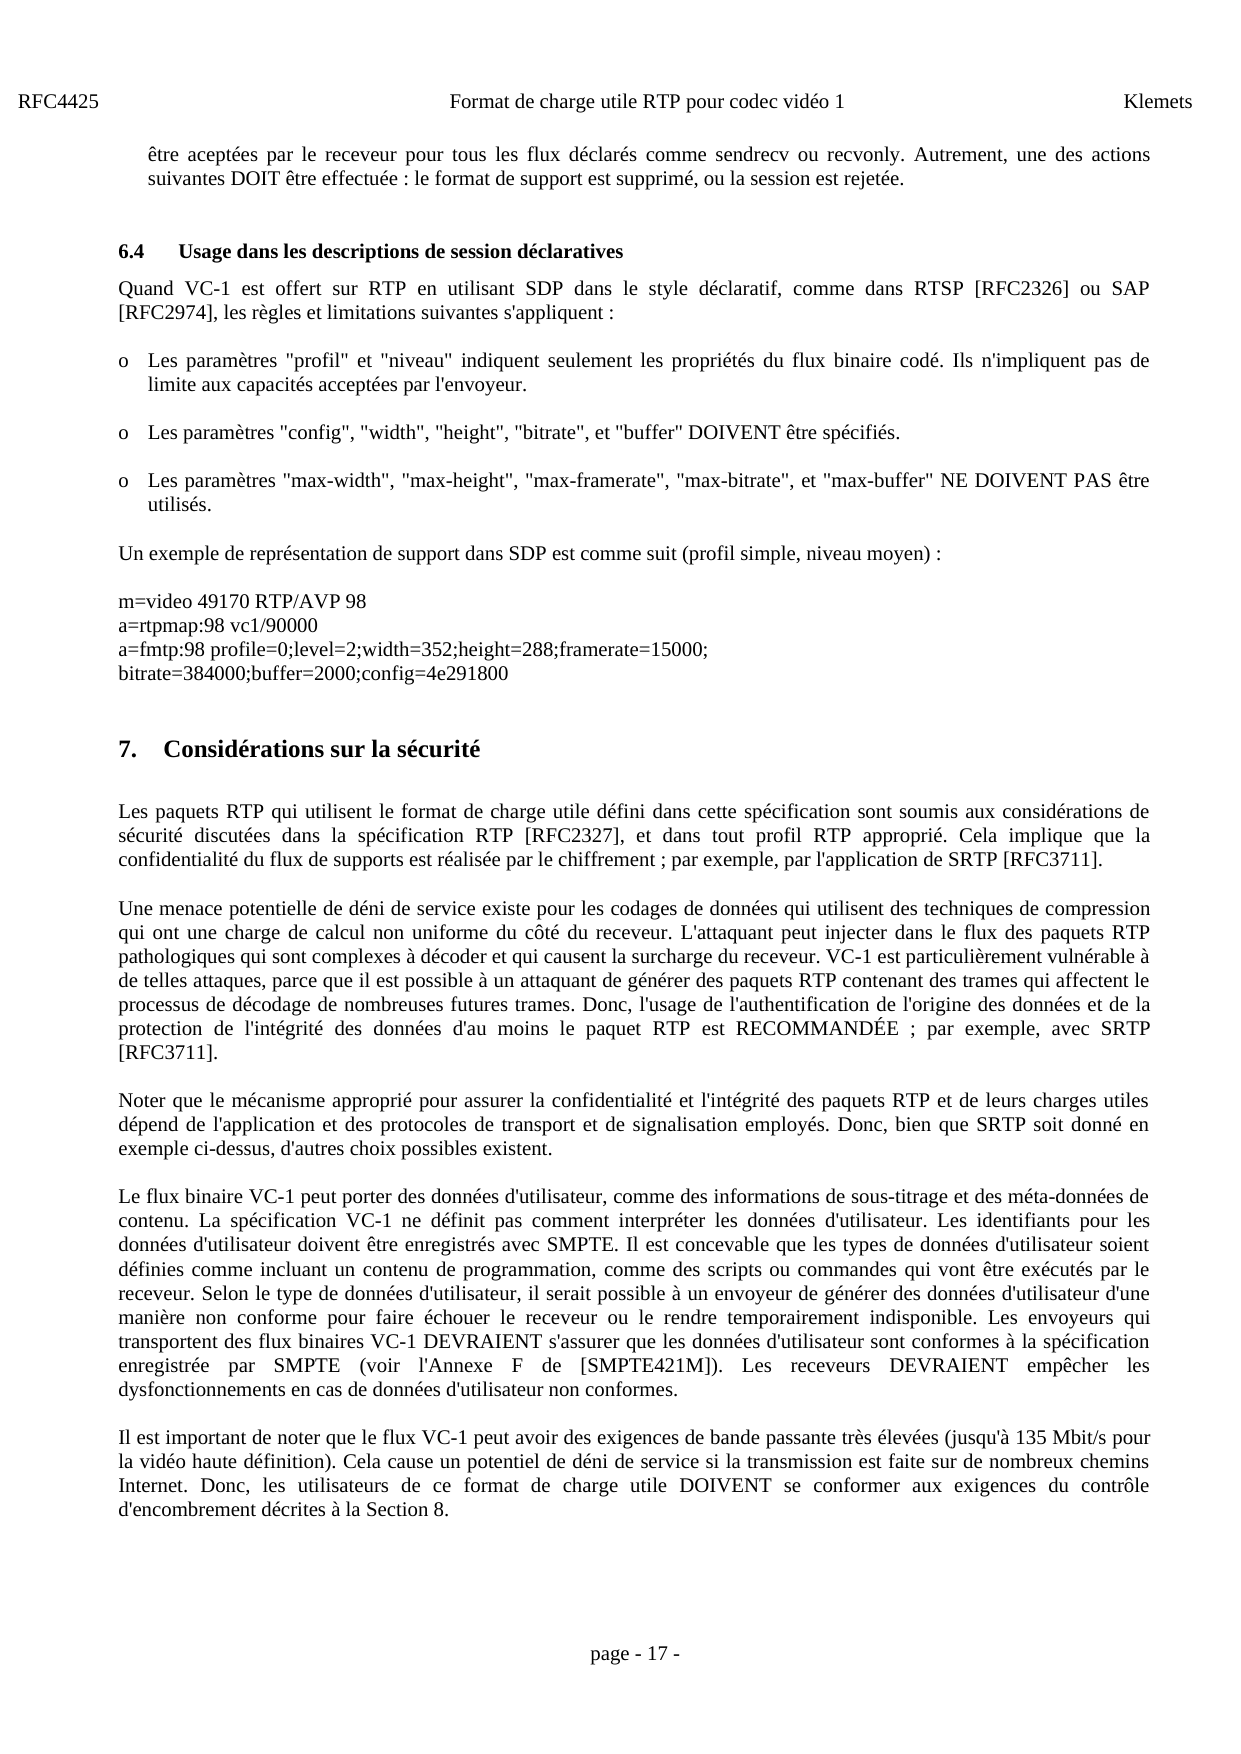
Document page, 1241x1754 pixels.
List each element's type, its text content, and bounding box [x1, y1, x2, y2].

text o Les paramètres "config", "width", "height", "bitrate", et "buffer" DOIVENT être spécifiés. [118, 420, 1152, 444]
text Les paquets RTP qui utilisent le format de charge utile défini dans cette spécification sont soumis aux considérations de sécurité discutées dans la spécification RTP [RFC2327], et dans tout profil RTP approprié. Cela implique que la confidentialité du flux de supports est réalisée par le chiffrement ; par exemple, par l'application de SRTP [RFC3711]. [118, 799, 1152, 871]
text a=rtpmap:98 vc1/90000 [118, 613, 1152, 637]
text Une menace potentielle de déni de service existe pour les codages de données qui utilisent des techniques de compression qui ont une charge de calcul non uniforme du côté du receveur. L'attaquant peut injecter dans le flux des paquets RTP pathologiques qui sont complexes à décoder et qui causent la surcharge du receveur. VC-1 est particulièrement vulnérable à de telles attaques, parce que il est possible à un attaquant de générer des paquets RTP contenant des trames qui affectent le processus de décodage de nombreuses futures trames. Donc, l'usage de l'authentification de l'origine des données et de la protection de l'intégrité des données d'au moins le paquet RTP est RECOMMANDÉE ; par exemple, avec SRTP [RFC3711]. [118, 896, 1152, 1064]
text o Les paramètres "profil" et "niveau" indiquent seulement les propriétés du flux binaire codé. Ils n'impliquent pas de limite aux capacités acceptées par l'envoyeur. [118, 348, 1152, 396]
text Un exemple de représentation de support dans SDP est comme suit (profil simple, niveau moyen) : [118, 541, 1152, 564]
text o Les paramètres "max-width", "max-height", "max-framerate", "max-bitrate", et "max-buffer" NE DOIVENT PAS être utilisés. [118, 468, 1152, 516]
text Il est important de noter que le flux VC-1 peut avoir des exigences de bande passante très élevées (jusqu'à 135 Mbit/s pour la vidéo haute définition). Cela cause un potentiel de déni de service si la transmission est faite sur de nombreux chemins Internet. Donc, les utilisateurs de ce format de charge utile DOIVENT se conformer aux exigences du contrôle d'encombrement décrites à la Section 8. [118, 1425, 1152, 1521]
text bitrate=384000;buffer=2000;config=4e291800 [118, 661, 1152, 685]
text m=video 49170 RTP/AVP 98 [118, 589, 1152, 613]
text Quand VC-1 est offert sur RTP en utilisant SDP dans le style déclaratif, comme dans RTSP [RFC2326] ou SAP [RFC2974], les règles et limitations suivantes s'appliquent : [118, 276, 1152, 324]
subtitle 7. Considérations sur la sécurité [118, 734, 1152, 763]
text a=fmtp:98 profile=0;level=2;width=352;height=288;framerate=15000; [118, 637, 1152, 661]
text être aceptées par le receveur pour tous les flux déclarés comme sendrecv ou recvonly. Autrement, une des actions suivantes DOIT être effectuée : le format de support est supprimé, ou la session est rejetée. [118, 142, 1152, 190]
text Le flux binaire VC-1 peut porter des données d'utilisateur, comme des informations de sous-titrage et des méta-données de contenu. La spécification VC-1 ne définit pas comment interpréter les données d'utilisateur. Les identifiants pour les données d'utilisateur doivent être enregistrés avec SMPTE. Il est concevable que les types de données d'utilisateur soient définies comme incluant un contenu de programmation, comme des scripts ou commandes qui vont être exécutés par le receveur. Selon le type de données d'utilisateur, il serait possible à un envoyeur de générer des données d'utilisateur d'une manière non conforme pour faire échouer le receveur ou le rendre temporairement indisponible. Les envoyeurs qui transportent des flux binaires VC-1 DEVRAIENT s'assurer que les données d'utilisateur sont conformes à la spécification enregistrée par SMPTE (voir l'Annexe F de [SMPTE421M]). Les receveurs DEVRAIENT empêcher les dysfonctionnements en cas de données d'utilisateur non conformes. [118, 1184, 1152, 1401]
text Noter que le mécanisme approprié pour assurer la confidentialité et l'intégrité des paquets RTP et de leurs charges utiles dépend de l'application et des protocoles de transport et de signalisation employés. Donc, bien que SRTP soit donné en exemple ci-dessus, d'autres choix possibles existent. [118, 1088, 1152, 1160]
subtitle 6.4 Usage dans les descriptions de session déclaratives [118, 239, 1152, 263]
